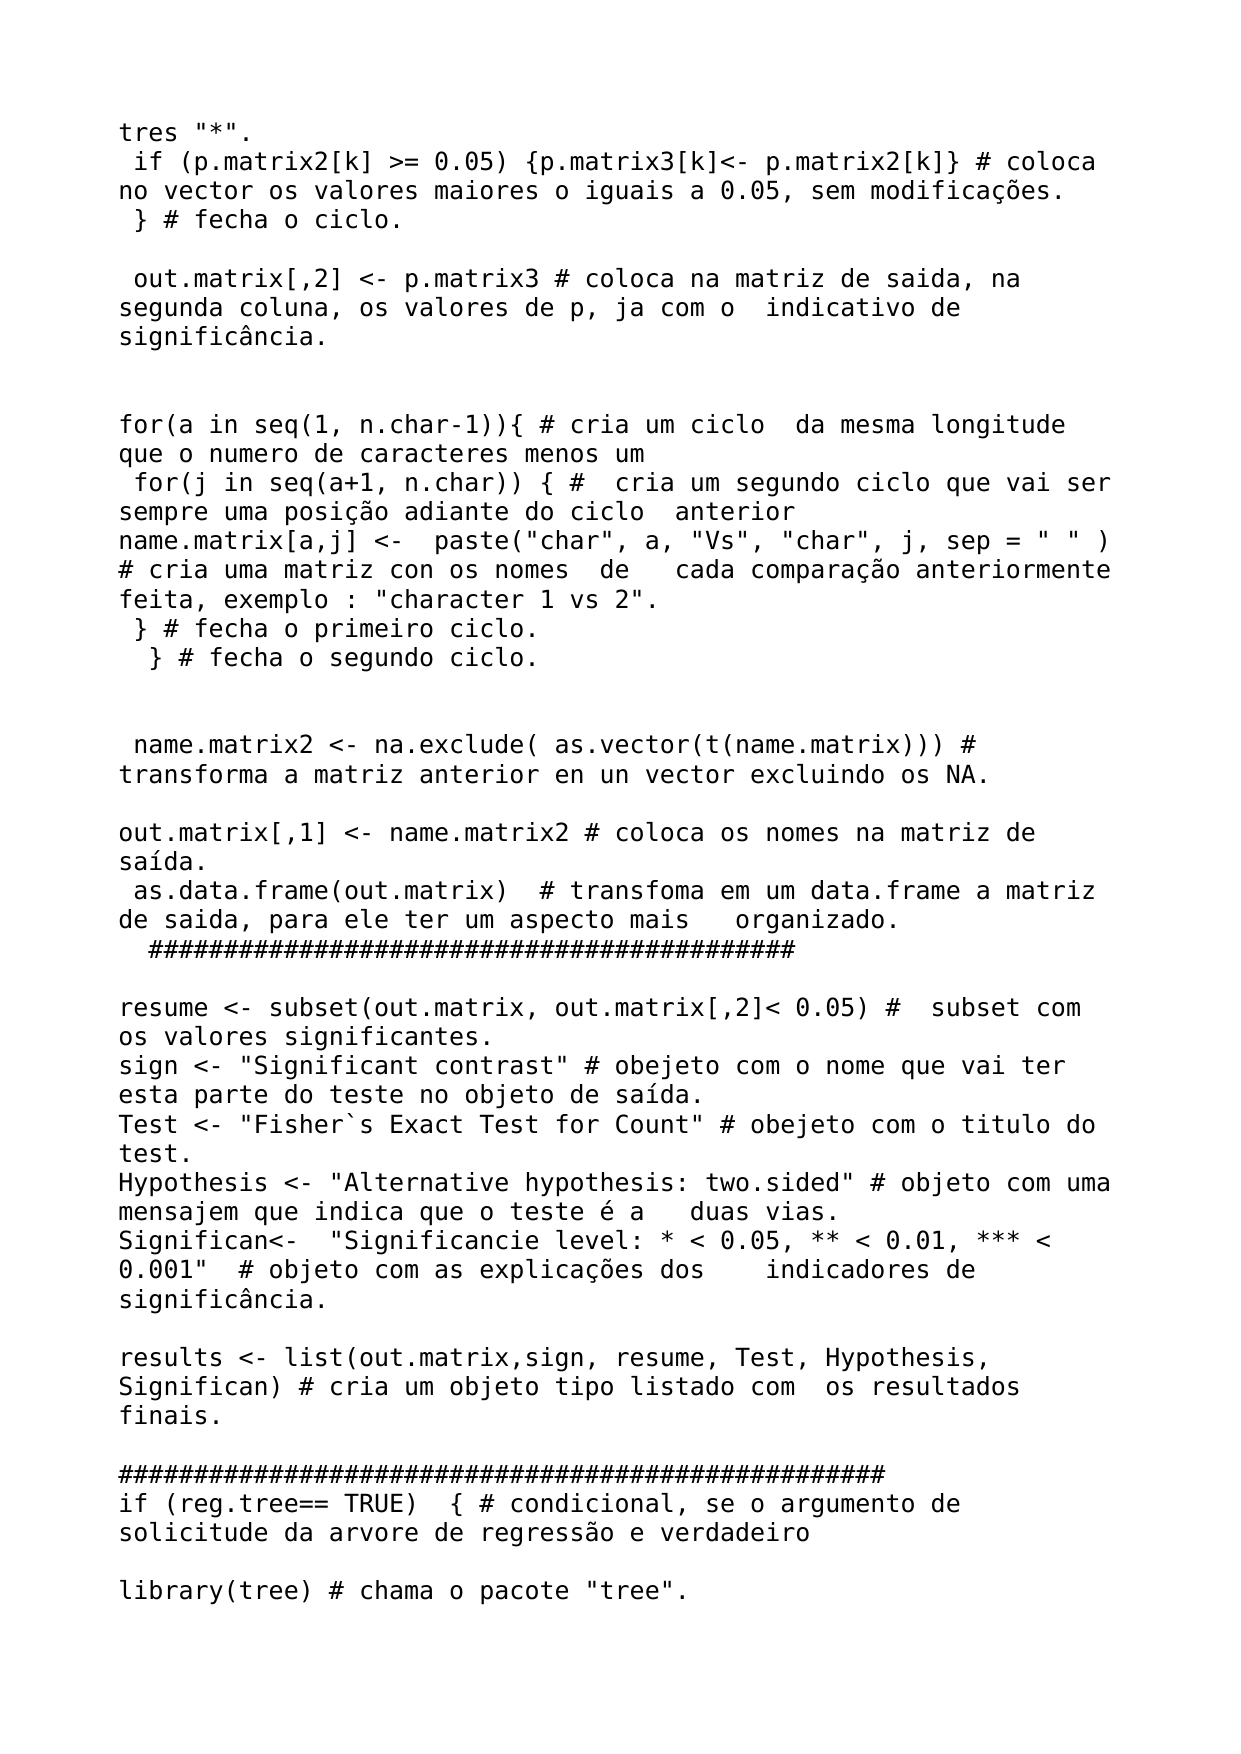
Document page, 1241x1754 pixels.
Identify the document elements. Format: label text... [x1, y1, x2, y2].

text tres "*". if (p.matrix2[k] >= 0.05) {p.matrix3[k]<- p.matrix2[k]} # coloca no vector os valores maiores o iguais a 0.05, sem modificações. } # fecha o ciclo. out.matrix[,2] <- p.matrix3 # coloca na matriz de saida, na segunda coluna, os valores de p, ja com o indicativo de significância. for(a in seq(1, n.char-1)){ # cria um ciclo da mesma longitude que o numero de caracteres menos um for(j in seq(a+1, n.char)) { # cria um segundo ciclo que vai ser sempre uma posição adiante do ciclo anterior name.matrix[a,j] <- paste("char", a, "Vs", "char", j, sep = " " ) # cria uma matriz con os nomes de cada comparação anteriormente feita, exemplo : "character 1 vs 2". } # fecha o primeiro ciclo. } # fecha o segundo ciclo. name.matrix2 <- na.exclude( as.vector(t(name.matrix))) # transforma a matriz anterior en un vector excluindo os NA. out.matrix[,1] <- name.matrix2 # coloca os nomes na matriz de saída. as.data.frame(out.matrix) # transfoma em um data.frame a matriz de saida, para ele ter um aspecto mais organizado. ########################################### resume <- subset(out.matrix, out.matrix[,2]< 0.05) # subset com os valores significantes. sign <- "Significant contrast" # obejeto com o nome que vai ter esta parte do teste no objeto de saída. Test <- "Fisher`s Exact Test for Count" # obejeto com o titulo do test. Hypothesis <- "Alternative hypothesis: two.sided" # objeto com uma mensajem que indica que o teste é a duas vias. Significan<- "Significancie level: * < 0.05, ** < 0.01, *** < 0.001" # objeto com as explicações dos indicadores de significância. results <- list(out.matrix,sign, resume, Test, Hypothesis, Significan) # cria um objeto tipo listado com os resultados finais. ################################################### if (reg.tree== TRUE) { # condicional, se o argumento de solicitude da arvore de regressão e verdadeiro library(tree) # chama o pacote "tree". [118, 118, 1122, 1635]
